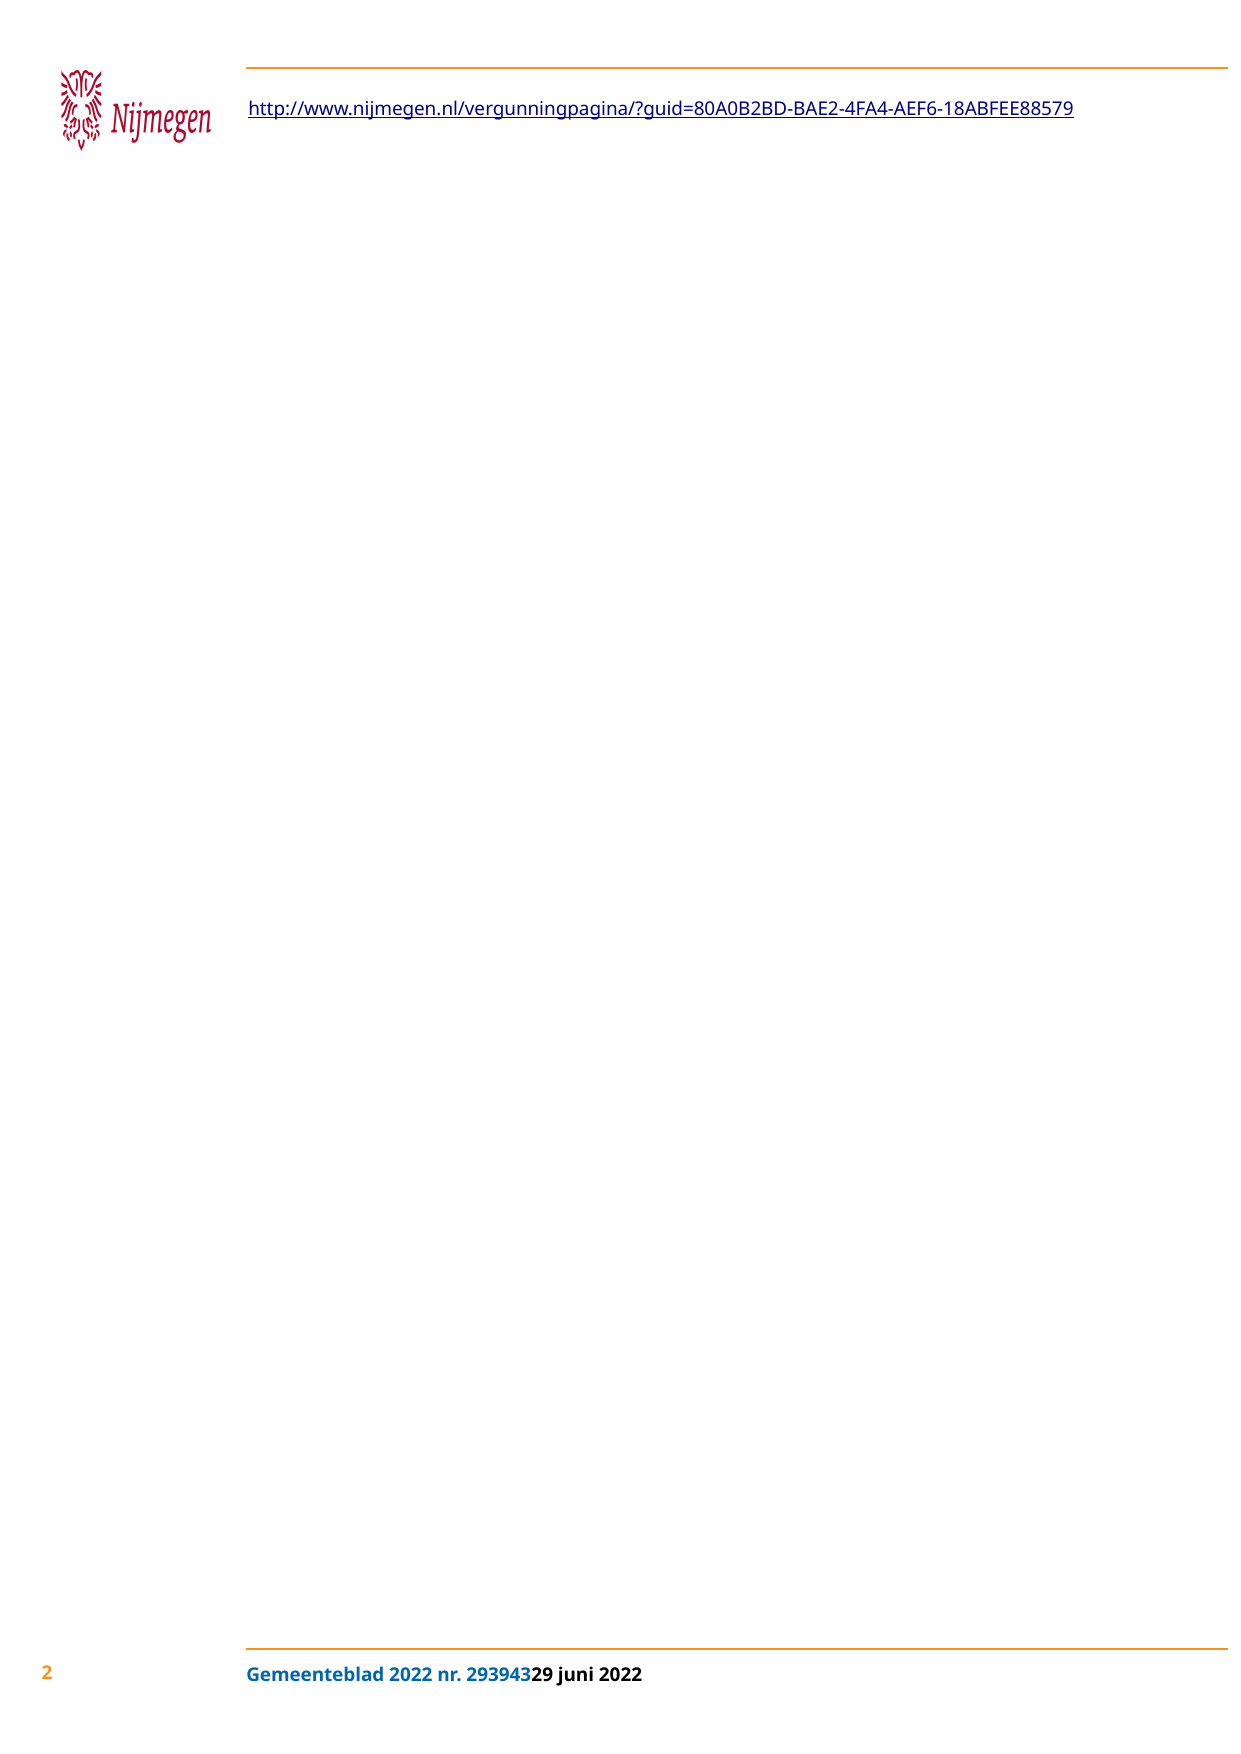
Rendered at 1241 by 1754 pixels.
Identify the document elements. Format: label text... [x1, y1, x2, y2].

text http://www.nijmegen.nl/vergunningpagina/?guid=80A0B2BD-BAE2-4FA4-AEF6-18ABFEE88579 [248, 95, 1152, 121]
picture [41, 47, 231, 172]
